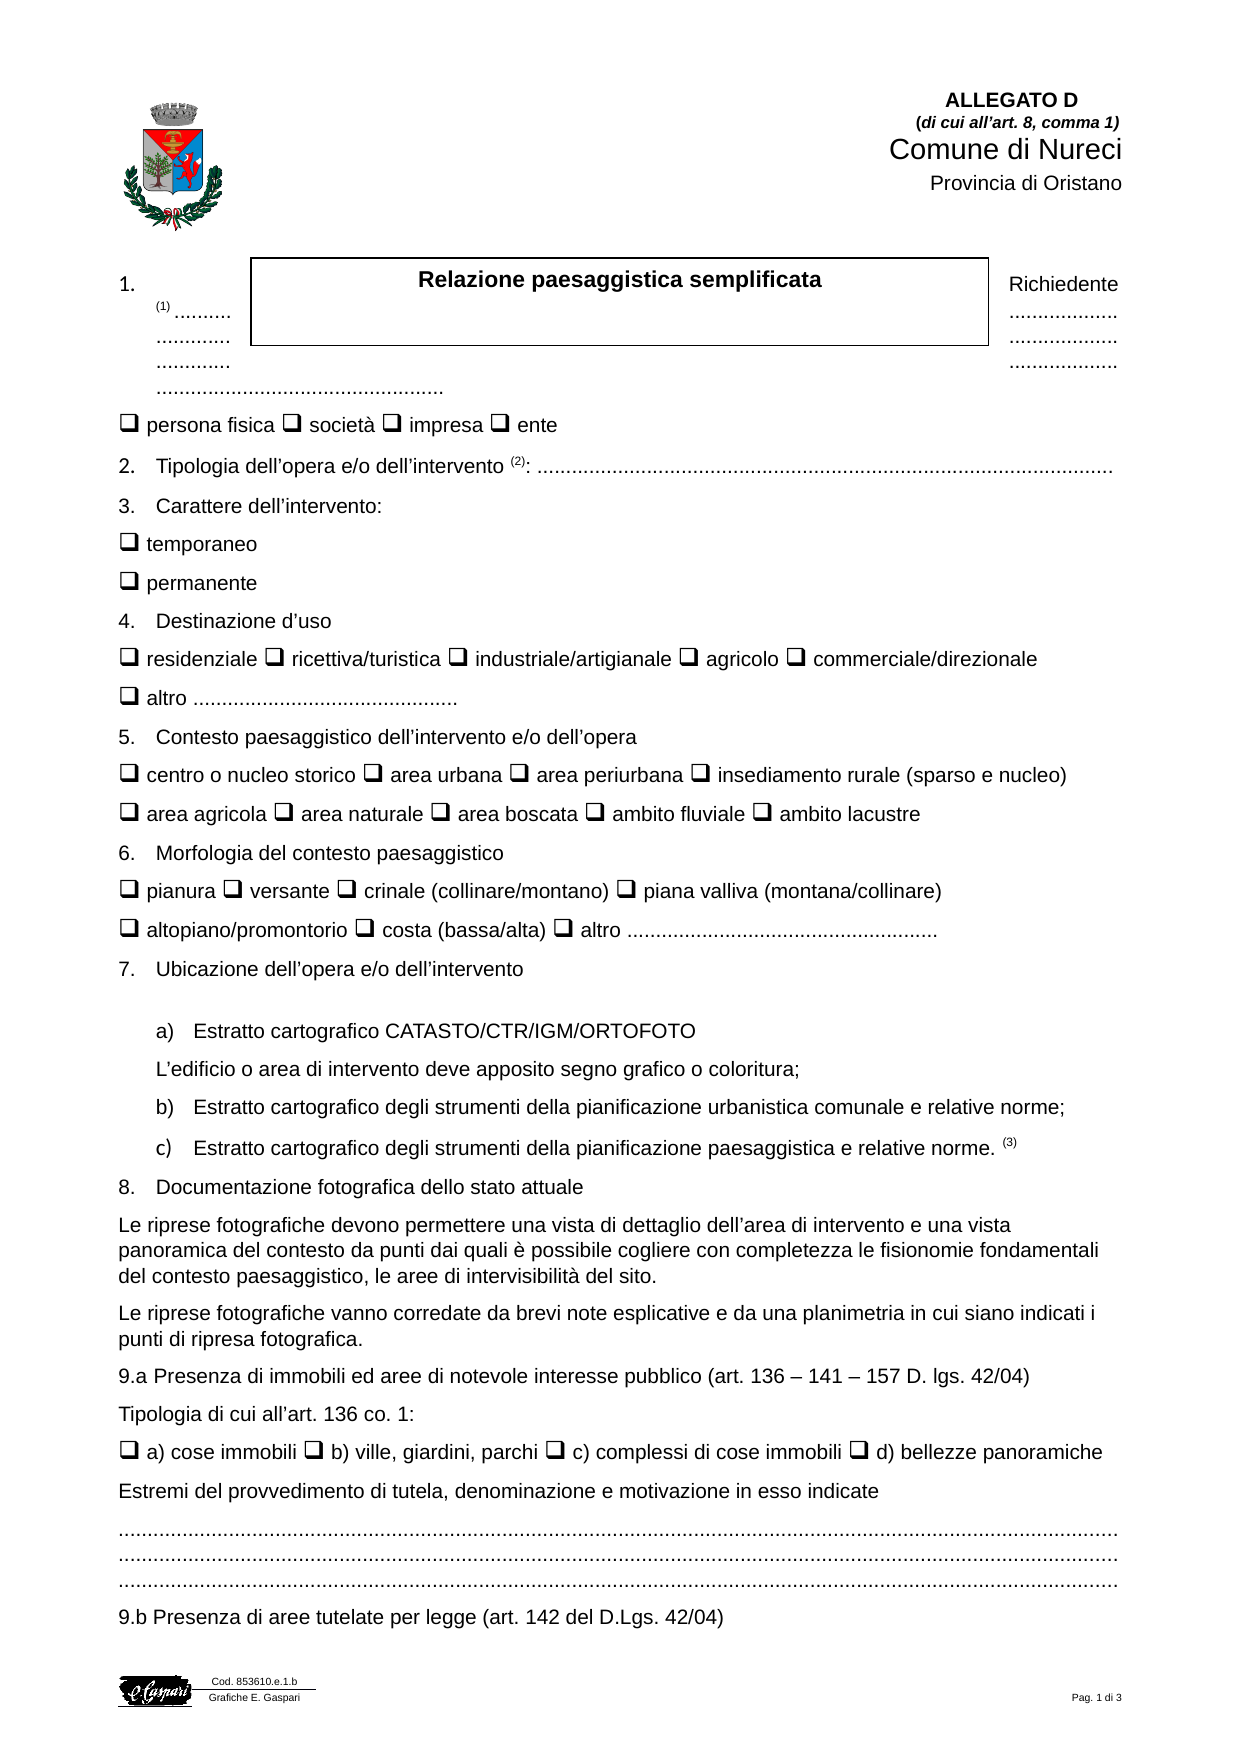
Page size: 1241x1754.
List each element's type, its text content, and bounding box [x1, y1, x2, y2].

text  a) cose immobili  b) ville, giardini, parchi  c) complessi di cose immobili  d) bellezze panoramiche [118, 1440, 1122, 1465]
text  persona fisica  società  impresa  ente [118, 412, 1122, 437]
text  altro .............................................. [118, 686, 1122, 711]
text  altopiano/promontorio  costa (bassa/alta)  altro ...................................................... [118, 918, 1122, 943]
list Estratto cartografico degli strumenti della pianificazione urbanistica comunale e relative norme; [156, 1095, 1122, 1119]
list Morfologia del contesto paesaggistico [118, 841, 1122, 865]
text Le riprese fotografiche devono permettere una vista di dettaglio dell’area di intervento e una vista panoramica del contesto da punti dai quali è possibile cogliere con completezza le fisionomie fondamentali del contesto paesaggistico, le aree di intervisibilità del sito. [118, 1213, 1122, 1287]
list Ubicazione dell’opera e/o dell’intervento [118, 957, 1122, 981]
picture [118, 1674, 192, 1706]
text Provincia di Oristano [224, 171, 1122, 194]
text  residenziale  ricettiva/turistica  industriale/artigianale  agricolo  commerciale/direzionale [118, 647, 1122, 672]
text  area agricola  area naturale  area boscata  ambito fluviale  ambito lacustre [118, 802, 1122, 827]
text 9.b Presenza di aree tutelate per legge (art. 142 del D.Lgs. 42/04) [118, 1605, 1122, 1629]
text  pianura  versante  crinale (collinare/montano)  piana valliva (montana/collinare) [118, 879, 1122, 904]
list Carattere dell’intervento: [118, 494, 1122, 518]
list Destinazione d’uso [118, 609, 1122, 633]
picture [122, 101, 224, 233]
list Estratto cartografico degli strumenti della pianificazione paesaggistica e relative norme. (3) [156, 1133, 1122, 1161]
text Estremi del provvedimento di tutela, denominazione e motivazione in esso indicate [118, 1479, 1122, 1503]
text Tipologia di cui all’art. 136 co. 1: [118, 1402, 1122, 1426]
text  centro o nucleo storico  area urbana  area periurbana  insediamento rurale (sparso e nucleo) [118, 763, 1122, 788]
list Contesto paesaggistico dell’intervento e/o dell’opera [118, 725, 1122, 749]
text 9.a Presenza di immobili ed aree di notevole interesse pubblico (art. 136 – 141 – 157 D. lgs. 42/04) [118, 1364, 1122, 1388]
list Estratto cartografico CATASTO/CTR/IGM/ORTOFOTO [156, 1019, 1122, 1043]
list Documentazione fotografica dello stato attuale [118, 1175, 1122, 1199]
text  temporaneo [118, 531, 1122, 556]
text L’edificio o area di intervento deve apposito segno grafico o coloritura; [156, 1057, 1122, 1081]
text Le riprese fotografiche vanno corredate da brevi note esplicative e da una planimetria in cui siano indicati i punti di ripresa fotografica. [118, 1301, 1122, 1351]
text Comune di Nureci [224, 132, 1122, 166]
text  permanente [118, 570, 1122, 595]
list Tipologia dell’opera e/o dell’intervento (2): .................................................................................................... [118, 451, 1122, 479]
list Richiedente (1) ............................................................................................................................................... [118, 269, 1122, 399]
